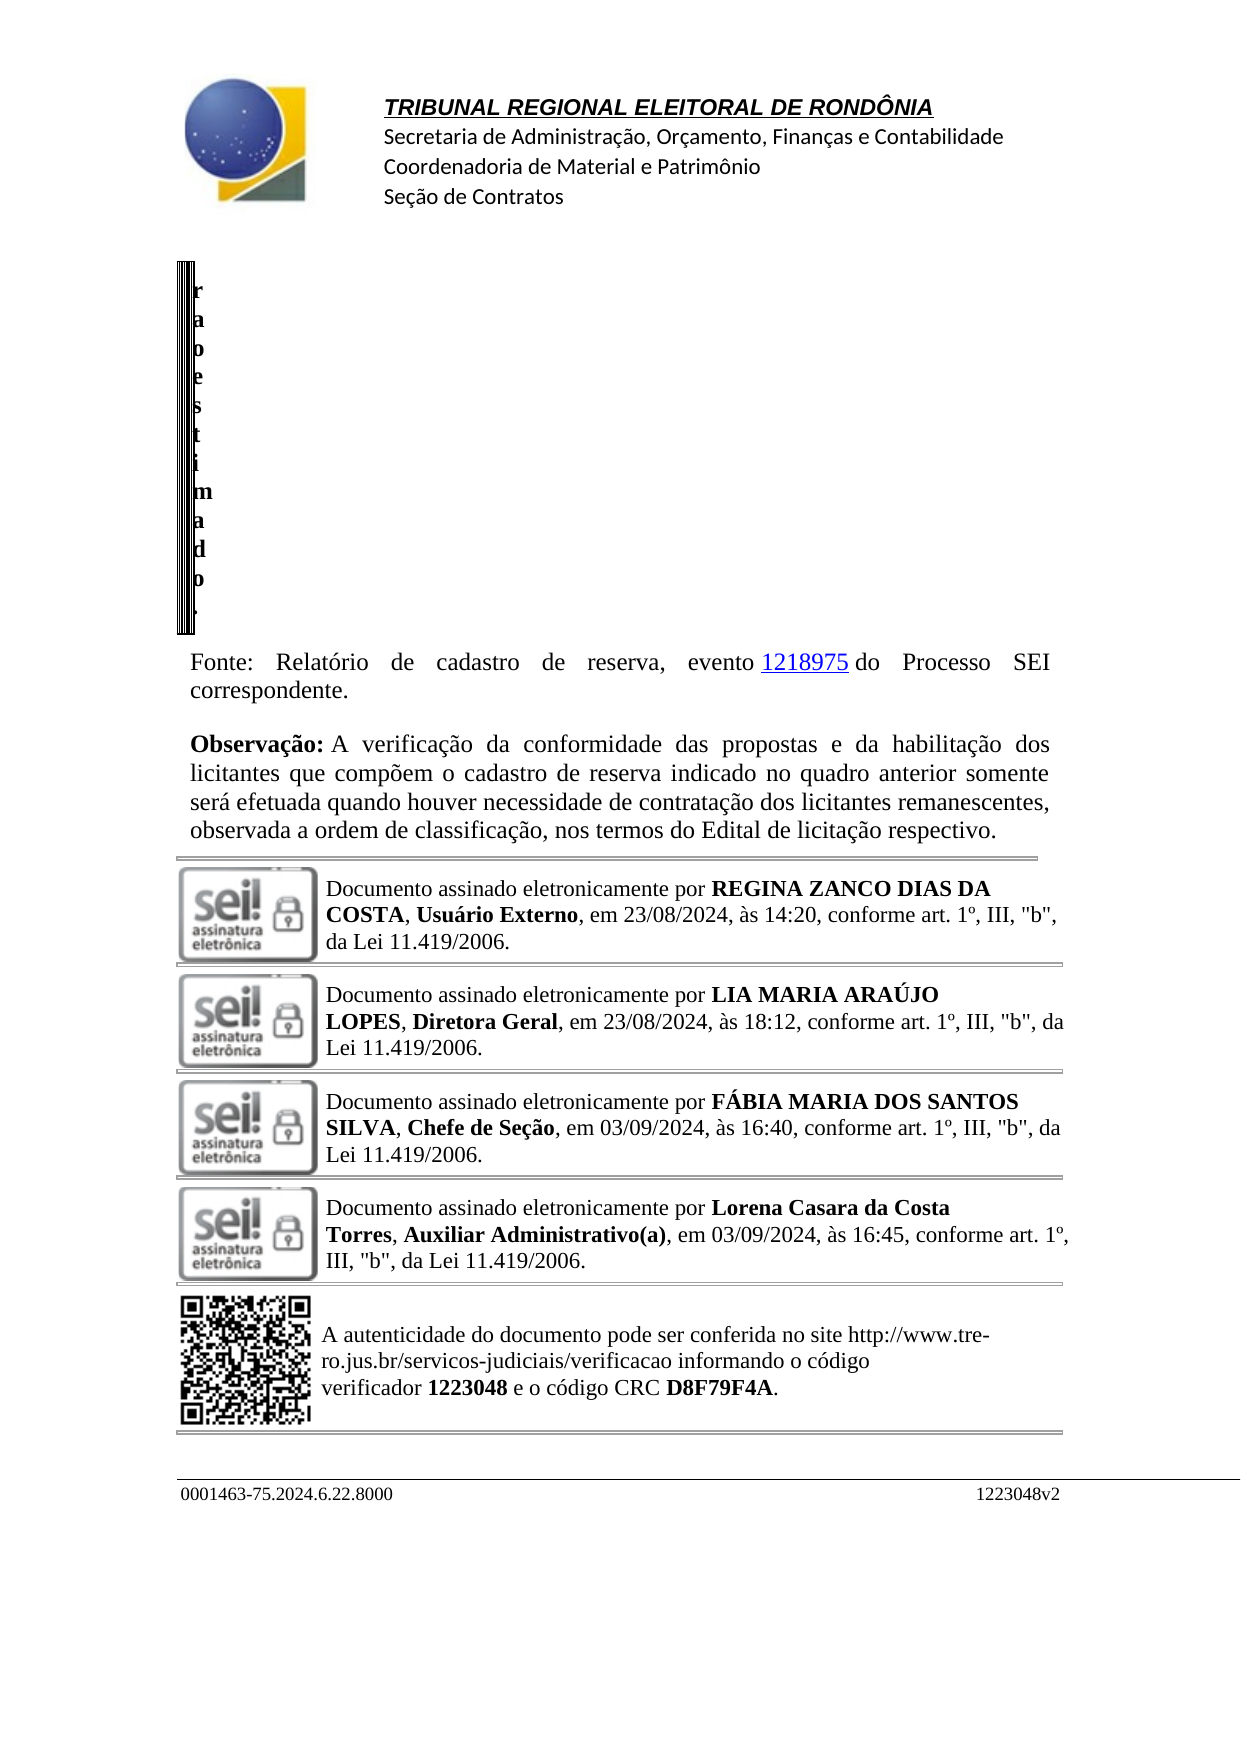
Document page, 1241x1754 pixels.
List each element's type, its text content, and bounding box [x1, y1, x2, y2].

table_header Documento assinado eletronicamente por FÁBIA MARIA DOS SANTOS SILVA, Chefe de Seção, em 03/09/2024, às 16:40, conforme art. 1º, III, "b", da Lei 11.419/2006. [324, 1079, 1072, 1176]
table_header A autenticidade do documento pode ser conferida no site http://www.tre-ro.jus.br/servicos-judiciais/verificacao informando o código verificador 1223048 e o código CRC D8F79F4A. [319, 1292, 1072, 1429]
table_header Documento assinado eletronicamente por LIA MARIA ARAÚJO LOPES, Diretora Geral, em 23/08/2024, às 18:12, conforme art. 1º, III, "b", da Lei 11.419/2006. [324, 973, 1072, 1069]
table_header [177, 973, 324, 1069]
table_header Documento assinado eletronicamente por REGINA ZANCO DIAS DA COSTA, Usuário Externo, em 23/08/2024, às 14:20, conforme art. 1º, III, "b", da Lei 11.419/2006. [324, 866, 1072, 963]
table_header 1223048v2 [620, 1480, 1063, 1507]
table_header [177, 1185, 324, 1282]
table_header [177, 866, 324, 962]
table_header 0001463-75.2024.6.22.8000 [177, 1480, 620, 1507]
text Fonte: Relatório de cadastro de reserva, evento 1218975 do Processo SEI correspondente. [190, 647, 1051, 704]
table_header Documento assinado eletronicamente por Lorena Casara da Costa Torres, Auxiliar Administrativo(a), em 03/09/2024, às 16:45, conforme art. 1º, III, "b", da Lei 11.419/2006. [324, 1185, 1072, 1282]
table_header [177, 1079, 324, 1175]
text Observação: A verificação da conformidade das propostas e da habilitação dos licitantes que compõem o cadastro de reserva indicado no quadro anterior somente será efetuada quando houver necessidade de contratação dos licitantes remanescentes, observada a ordem de classificação, nos termos do Edital de licitação respectivo. [190, 729, 1051, 844]
table_header [177, 1292, 319, 1429]
